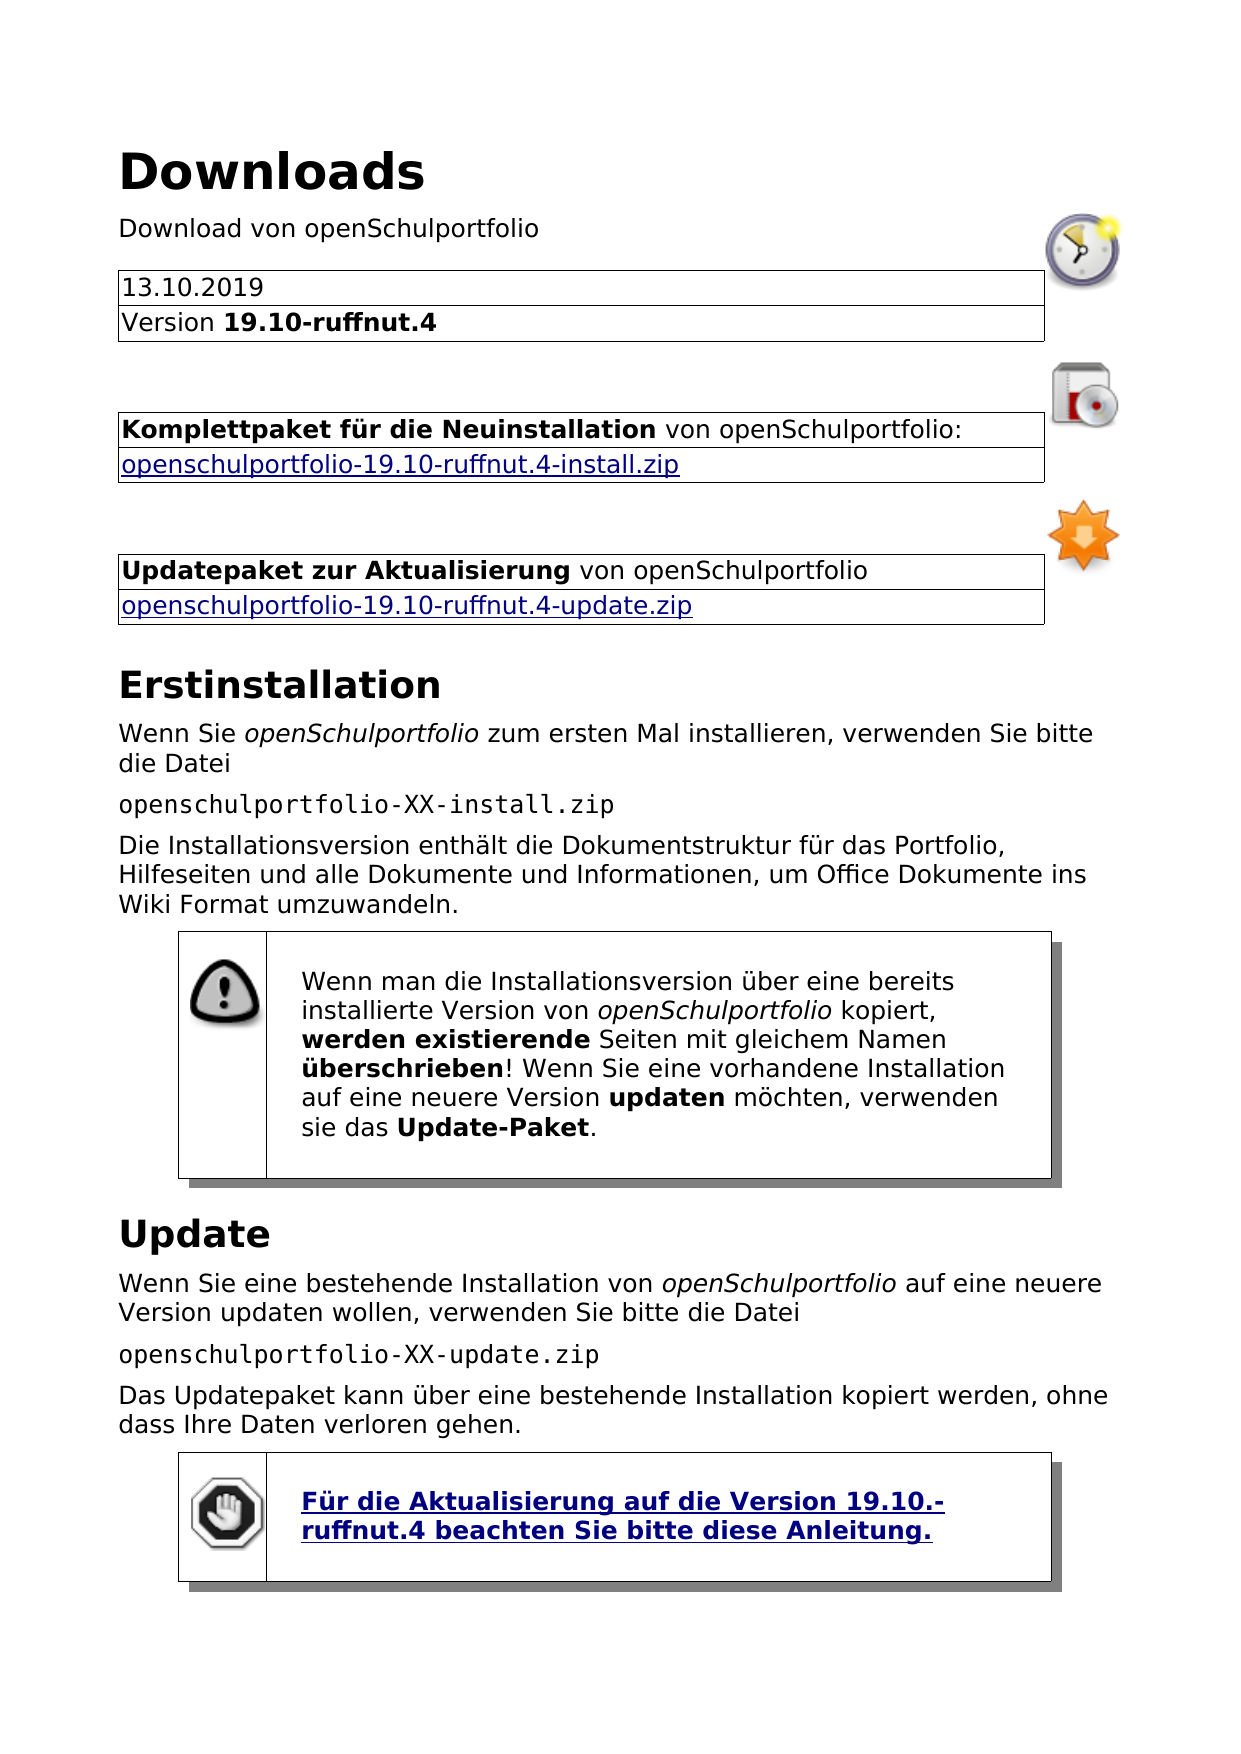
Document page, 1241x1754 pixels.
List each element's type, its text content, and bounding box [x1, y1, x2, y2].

text openschulportfolio-XX-update.zip [118, 1340, 1122, 1369]
text Die Installationsversion enthält die Dokumentstruktur für das Portfolio, Hilfeseiten und alle Dokumente und Informationen, um Office Dokumente ins Wiki Format umzuwandeln. [118, 831, 1122, 919]
table_cell openschulportfolio-19.10-ruffnut.4-update.zip [119, 590, 1044, 624]
subtitle Downloads [118, 143, 1122, 201]
table_header Updatepaket zur Aktualisierung von openSchulportfolio [119, 555, 1044, 588]
text Wenn Sie eine bestehende Installation von openSchulportfolio auf eine neuere Version updaten wollen, verwenden Sie bitte die Datei [118, 1269, 1122, 1328]
text openschulportfolio-XX-install.zip [118, 791, 1122, 820]
picture [190, 1475, 266, 1551]
table_header [179, 932, 266, 1177]
picture [190, 955, 266, 1031]
text Download von openSchulportfolio [118, 214, 1043, 243]
picture [1043, 497, 1123, 576]
picture [1043, 355, 1123, 434]
table_header [179, 1453, 266, 1581]
subtitle Erstinstallation [118, 663, 1122, 707]
table_header Komplettpaket für die Neuinstallation von openSchulportfolio: [119, 413, 1044, 447]
text Wenn Sie openSchulportfolio zum ersten Mal installieren, verwenden Sie bitte die Datei [118, 720, 1122, 778]
table_cell Version 19.10-ruffnut.4 [119, 306, 1044, 341]
table_header 13.10.2019 [119, 271, 1044, 305]
text Das Updatepaket kann über eine bestehende Installation kopiert werden, ohne dass Ihre Daten verloren gehen. [118, 1381, 1122, 1439]
subtitle Update [118, 1213, 1122, 1257]
table_cell openschulportfolio-19.10-ruffnut.4-install.zip [119, 448, 1044, 482]
picture [1043, 213, 1123, 292]
text [118, 1592, 1122, 1621]
table_header Wenn man die Installationsversion über eine bereits installierte Version von openSchulportfolio kopiert, werden existierende Seiten mit gleichem Namen überschrieben! Wenn Sie eine vorhandene Installation auf eine neuere Version updaten möchten, verwenden sie das Update-Paket. [267, 932, 1051, 1177]
table_header Für die Aktualisierung auf die Version 19.10.-ruffnut.4 beachten Sie bitte diese Anleitung. [267, 1453, 1051, 1581]
